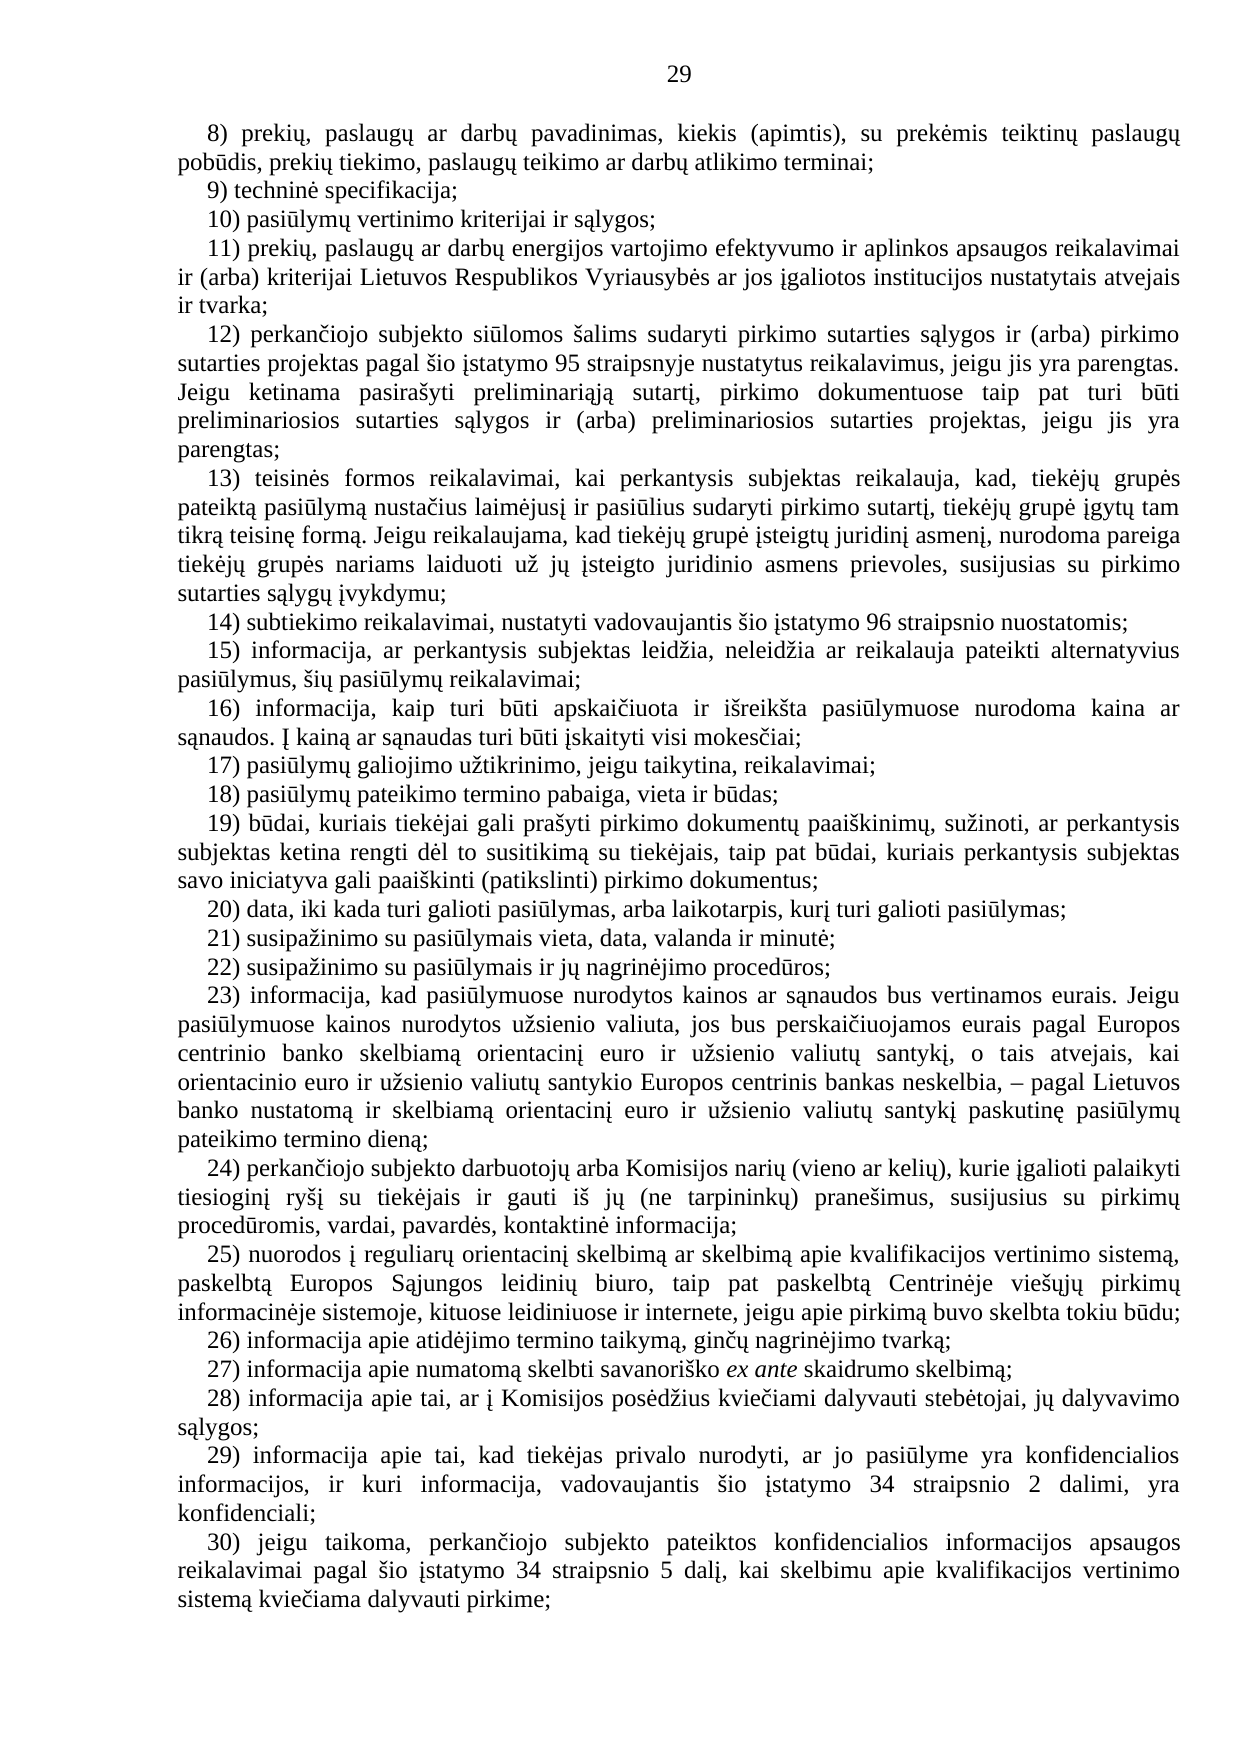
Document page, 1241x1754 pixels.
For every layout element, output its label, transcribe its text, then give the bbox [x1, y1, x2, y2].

text 20) data, iki kada turi galioti pasiūlymas, arba laikotarpis, kurį turi galioti pasiūlymas; [177, 894, 1181, 923]
text 19) būdai, kuriais tiekėjai gali prašyti pirkimo dokumentų paaiškinimų, sužinoti, ar perkantysis subjektas ketina rengti dėl to susitikimą su tiekėjais, taip pat būdai, kuriais perkantysis subjektas savo iniciatyva gali paaiškinti (patikslinti) pirkimo dokumentus; [177, 808, 1181, 894]
text 14) subtiekimo reikalavimai, nustatyti vadovaujantis šio įstatymo 96 straipsnio nuostatomis; [177, 607, 1181, 636]
text 30) jeigu taikoma, perkančiojo subjekto pateiktos konfidencialios informacijos apsaugos reikalavimai pagal šio įstatymo 34 straipsnio 5 dalį, kai skelbimu apie kvalifikacijos vertinimo sistemą kviečiama dalyvauti pirkime; [177, 1527, 1181, 1613]
text 11) prekių, paslaugų ar darbų energijos vartojimo efektyvumo ir aplinkos apsaugos reikalavimai ir (arba) kriterijai Lietuvos Respublikos Vyriausybės ar jos įgaliotos institucijos nustatytais atvejais ir tvarka; [177, 233, 1181, 319]
text 16) informacija, kaip turi būti apskaičiuota ir išreikšta pasiūlymuose nurodoma kaina ar sąnaudos. Į kainą ar sąnaudas turi būti įskaityti visi mokesčiai; [177, 693, 1181, 751]
text 9) techninė specifikacija; [177, 176, 1181, 204]
text 13) teisinės formos reikalavimai, kai perkantysis subjektas reikalauja, kad, tiekėjų grupės pateiktą pasiūlymą nustačius laimėjusį ir pasiūlius sudaryti pirkimo sutartį, tiekėjų grupė įgytų tam tikrą teisinę formą. Jeigu reikalaujama, kad tiekėjų grupė įsteigtų juridinį asmenį, nurodoma pareiga tiekėjų grupės nariams laiduoti už jų įsteigto juridinio asmens prievoles, susijusias su pirkimo sutarties sąlygų įvykdymu; [177, 463, 1181, 607]
text 8) prekių, paslaugų ar darbų pavadinimas, kiekis (apimtis), su prekėmis teiktinų paslaugų pobūdis, prekių tiekimo, paslaugų teikimo ar darbų atlikimo terminai; [177, 118, 1181, 176]
text 10) pasiūlymų vertinimo kriterijai ir sąlygos; [177, 204, 1181, 233]
text 12) perkančiojo subjekto siūlomos šalims sudaryti pirkimo sutarties sąlygos ir (arba) pirkimo sutarties projektas pagal šio įstatymo 95 straipsnyje nustatytus reikalavimus, jeigu jis yra parengtas. Jeigu ketinama pasirašyti preliminariąją sutartį, pirkimo dokumentuose taip pat turi būti preliminariosios sutarties sąlygos ir (arba) preliminariosios sutarties projektas, jeigu jis yra parengtas; [177, 319, 1181, 463]
text 26) informacija apie atidėjimo termino taikymą, ginčų nagrinėjimo tvarką; [177, 1326, 1181, 1354]
text 21) susipažinimo su pasiūlymais vieta, data, valanda ir minutė; [177, 923, 1181, 952]
text 27) informacija apie numatomą skelbti savanoriško ex ante skaidrumo skelbimą; [177, 1354, 1181, 1383]
text 23) informacija, kad pasiūlymuose nurodytos kainos ar sąnaudos bus vertinamos eurais. Jeigu pasiūlymuose kainos nurodytos užsienio valiuta, jos bus perskaičiuojamos eurais pagal Europos centrinio banko skelbiamą orientacinį euro ir užsienio valiutų santykį, o tais atvejais, kai orientacinio euro ir užsienio valiutų santykio Europos centrinis bankas neskelbia, – pagal Lietuvos banko nustatomą ir skelbiamą orientacinį euro ir užsienio valiutų santykį paskutinę pasiūlymų pateikimo termino dieną; [177, 981, 1181, 1153]
text 25) nuorodos į reguliarų orientacinį skelbimą ar skelbimą apie kvalifikacijos vertinimo sistemą, paskelbtą Europos Sąjungos leidinių biuro, taip pat paskelbtą Centrinėje viešųjų pirkimų informacinėje sistemoje, kituose leidiniuose ir internete, jeigu apie pirkimą buvo skelbta tokiu būdu; [177, 1239, 1181, 1326]
text 18) pasiūlymų pateikimo termino pabaiga, vieta ir būdas; [177, 779, 1181, 808]
text 28) informacija apie tai, ar į Komisijos posėdžius kviečiami dalyvauti stebėtojai, jų dalyvavimo sąlygos; [177, 1383, 1181, 1441]
text 17) pasiūlymų galiojimo užtikrinimo, jeigu taikytina, reikalavimai; [177, 751, 1181, 779]
text 22) susipažinimo su pasiūlymais ir jų nagrinėjimo procedūros; [177, 952, 1181, 981]
text 29) informacija apie tai, kad tiekėjas privalo nurodyti, ar jo pasiūlyme yra konfidencialios informacijos, ir kuri informacija, vadovaujantis šio įstatymo 34 straipsnio 2 dalimi, yra konfidenciali; [177, 1441, 1181, 1527]
text 15) informacija, ar perkantysis subjektas leidžia, neleidžia ar reikalauja pateikti alternatyvius pasiūlymus, šių pasiūlymų reikalavimai; [177, 636, 1181, 693]
text 24) perkančiojo subjekto darbuotojų arba Komisijos narių (vieno ar kelių), kurie įgalioti palaikyti tiesioginį ryšį su tiekėjais ir gauti iš jų (ne tarpininkų) pranešimus, susijusius su pirkimų procedūromis, vardai, pavardės, kontaktinė informacija; [177, 1153, 1181, 1239]
